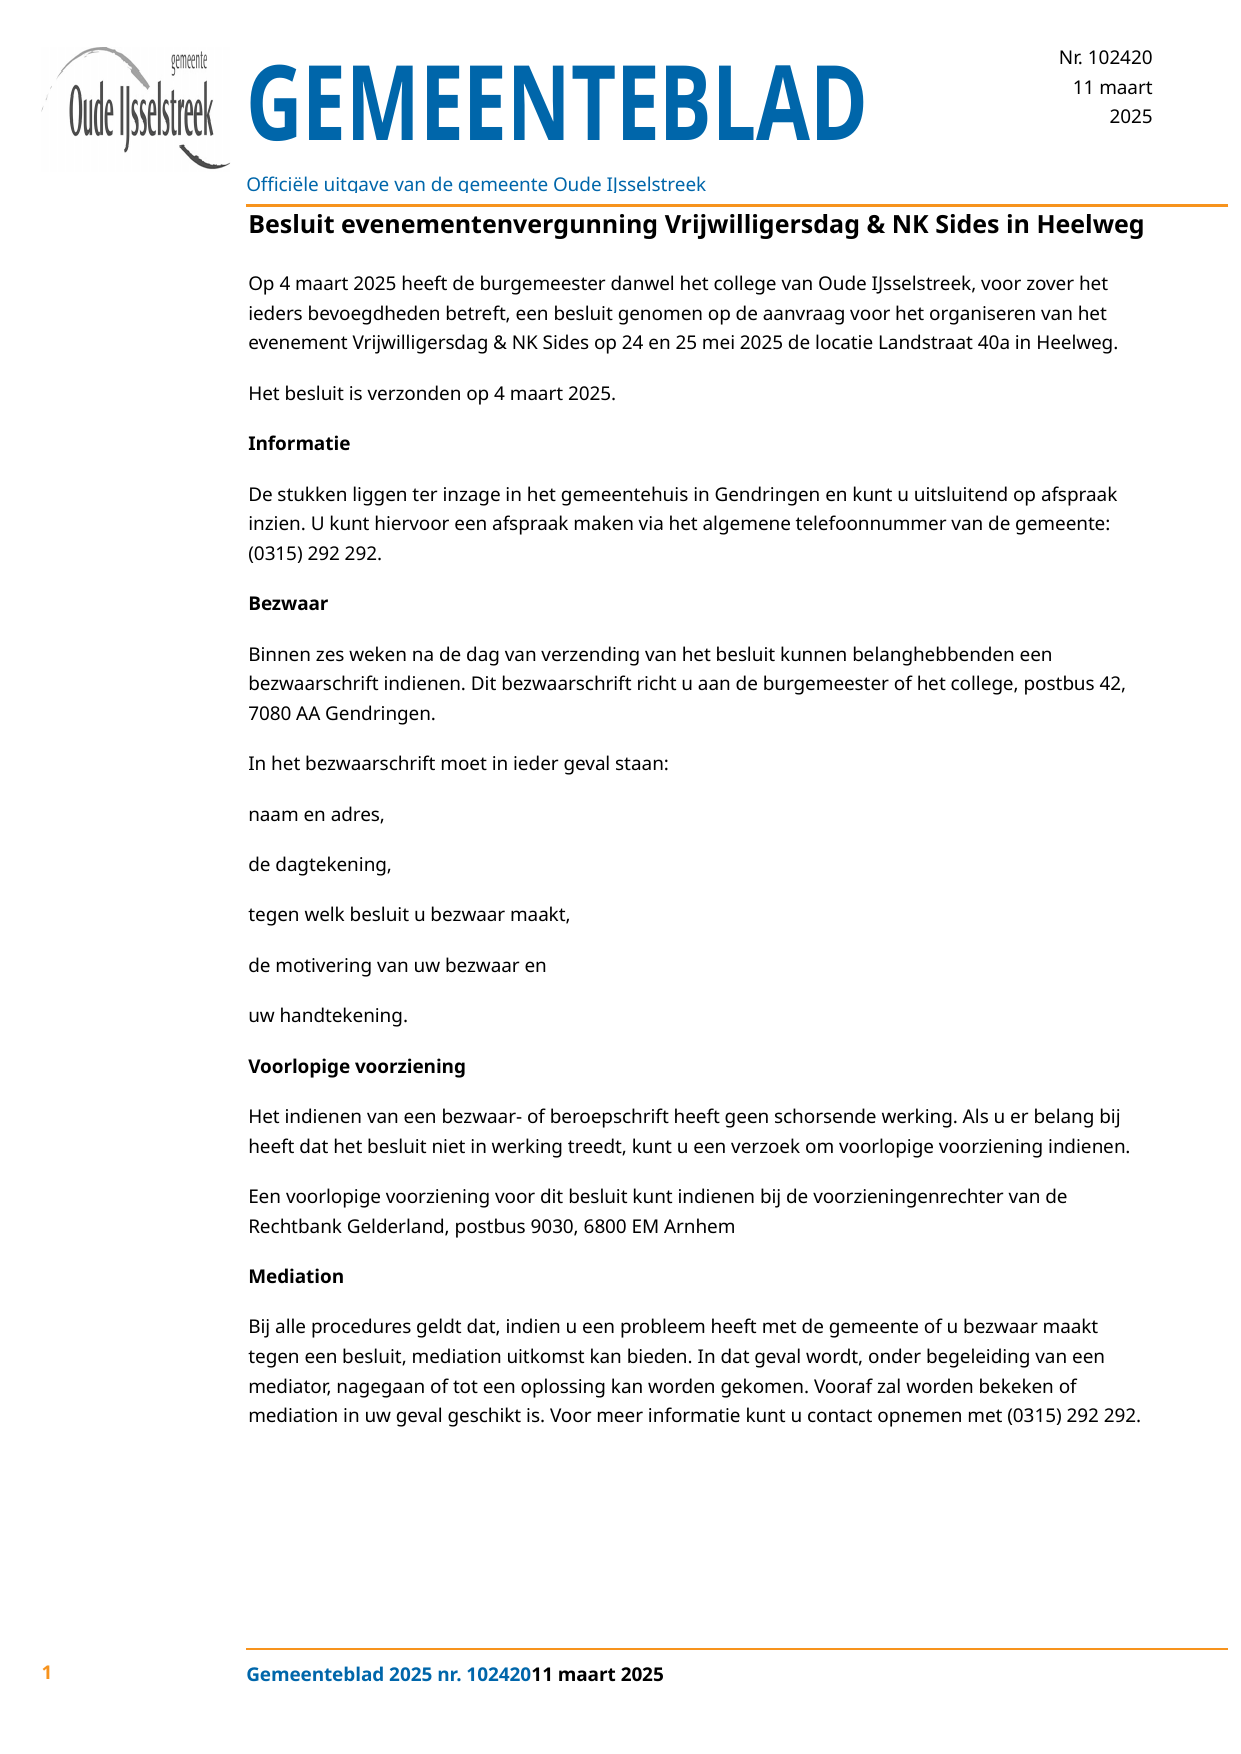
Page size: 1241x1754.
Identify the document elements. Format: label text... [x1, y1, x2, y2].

text Besluit evenementenvergunning Vrijwilligersdag & NK Sides in Heelweg [248, 207, 1152, 241]
text De stukken liggen ter inzage in het gemeentehuis in Gendringen en kunt u uitsluitend op afspraak inzien. U kunt hiervoor een afspraak maken via het algemene telefoonnummer van de gemeente: (0315) 292 292. [248, 481, 1152, 566]
picture [41, 47, 231, 172]
text Het besluit is verzonden op 4 maart 2025. [248, 380, 1152, 406]
text Een voorlopige voorziening voor dit besluit kunt indienen bij de voorzieningenrechter van de Rechtbank Gelderland, postbus 9030, 6800 EM Arnhem [248, 1183, 1152, 1238]
text naam en adres, [248, 801, 1152, 826]
text Het indienen van een bezwaar- of beroepschrift heeft geen schorsende werking. Als u er belang bij heeft dat het besluit niet in werking treedt, kunt u een verzoek om voorlopige voorziening indienen. [248, 1103, 1152, 1158]
text de motivering van uw bezwaar en [248, 952, 1152, 978]
text uw handtekening. [248, 1002, 1152, 1028]
text In het bezwaarschrift moet in ieder geval staan: [248, 750, 1152, 776]
text Informatie [248, 430, 1152, 456]
text Bij alle procedures geldt dat, indien u een probleem heeft met de gemeente of u bezwaar maakt tegen een besluit, mediation uitkomst kan bieden. In dat geval wordt, onder begeleiding van een mediator, nagegaan of tot een oplossing kan worden gekomen. Vooraf zal worden bekeken of mediation in uw geval geschikt is. Voor meer informatie kunt u contact opnemen met (0315) 292 292. [248, 1314, 1152, 1428]
text Op 4 maart 2025 heeft de burgemeester danwel het college van Oude IJsselstreek, voor zover het ieders bevoegdheden betreft, een besluit genomen op de aanvraag voor het organiseren van het evenement Vrijwilligersdag & NK Sides op 24 en 25 mei 2025 de locatie Landstraat 40a in Heelweg. [248, 270, 1152, 355]
text Voorlopige voorziening [248, 1053, 1152, 1078]
text Binnen zes weken na de dag van verzending van het besluit kunnen belanghebbenden een bezwaarschrift indienen. Dit bezwaarschrift richt u aan de burgemeester of het college, postbus 42, 7080 AA Gendringen. [248, 641, 1152, 726]
text de dagtekening, [248, 851, 1152, 877]
text Mediation [248, 1263, 1152, 1289]
text Bezwaar [248, 590, 1152, 616]
text tegen welk besluit u bezwaar maakt, [248, 902, 1152, 927]
